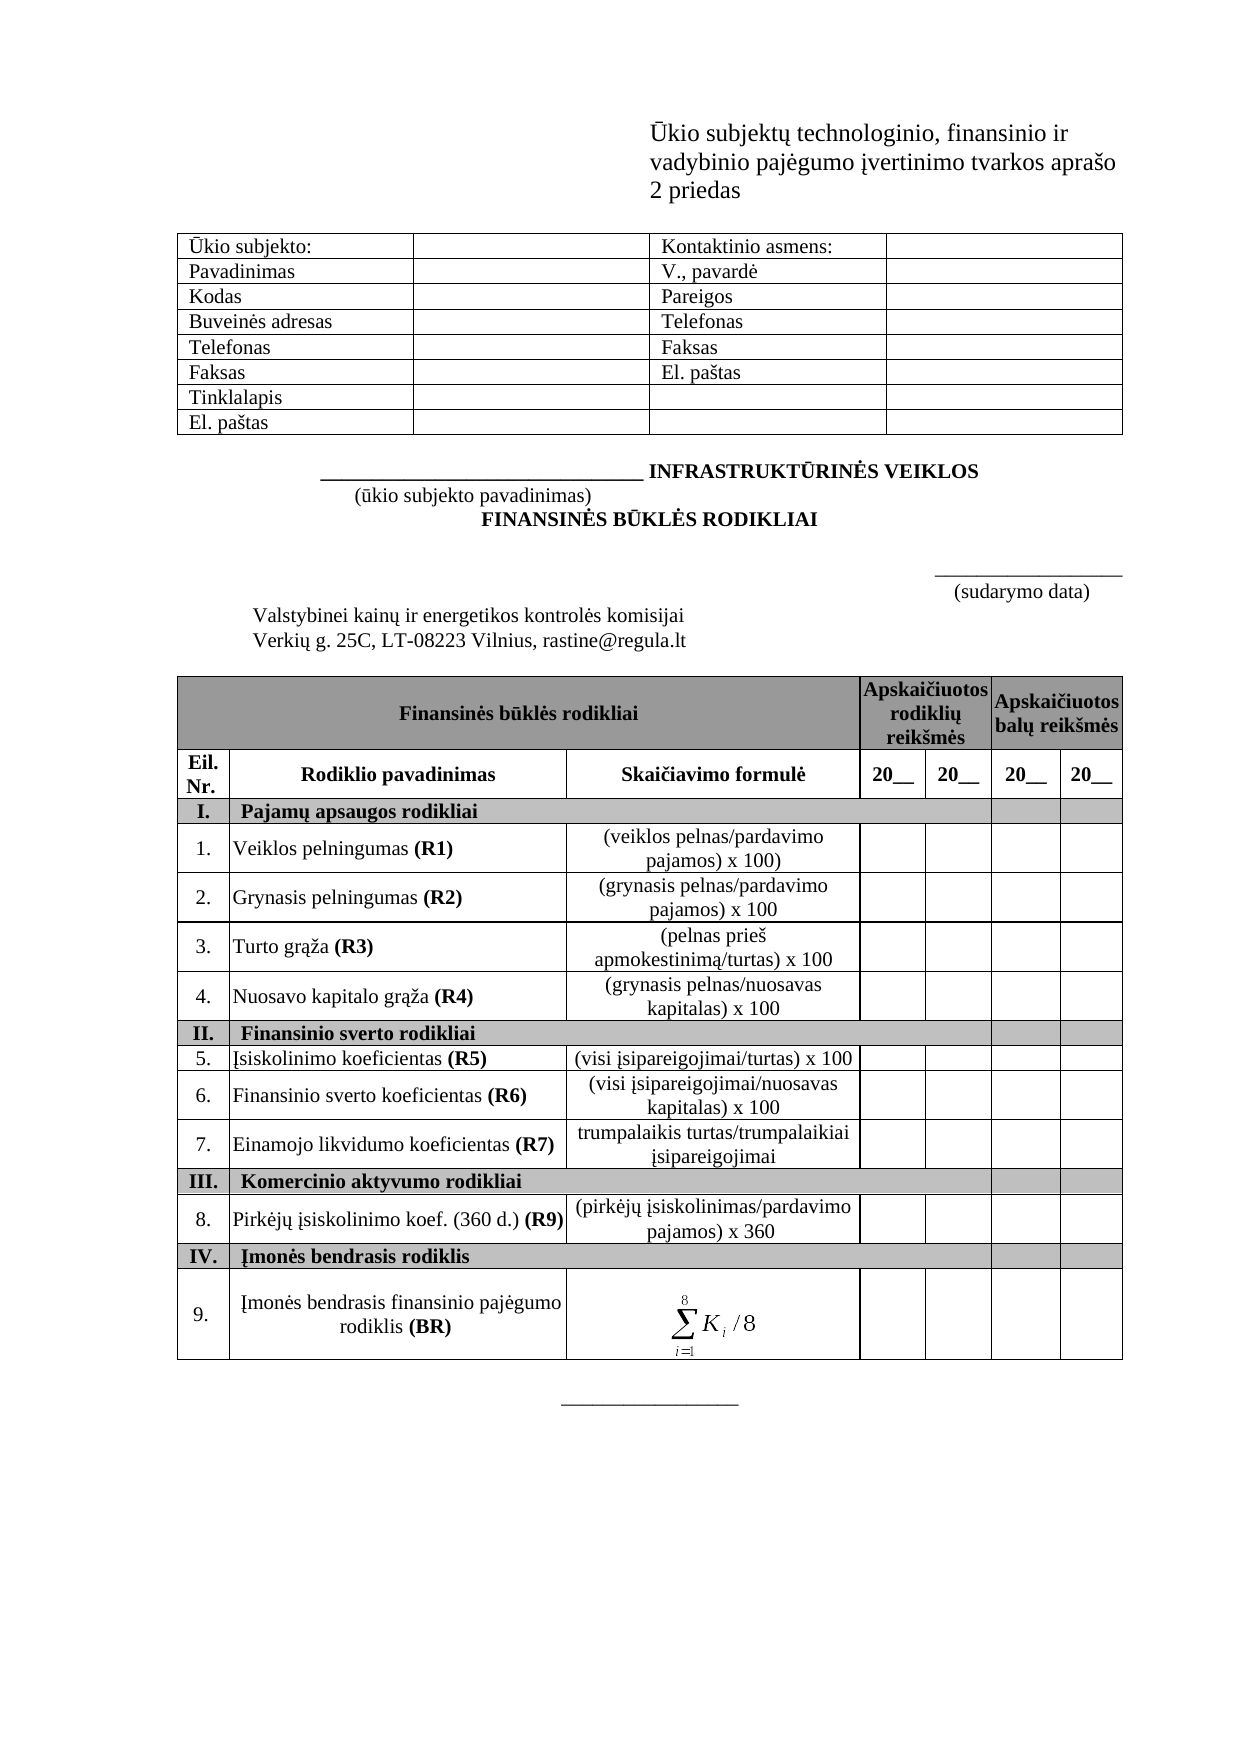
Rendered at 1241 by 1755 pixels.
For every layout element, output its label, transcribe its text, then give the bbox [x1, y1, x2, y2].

table_cell [887, 310, 1122, 333]
table_cell [414, 385, 649, 409]
table_cell [992, 972, 1060, 1020]
table_cell Grynasis pelningumas (R2) [230, 873, 566, 921]
table_cell [887, 385, 1122, 409]
table_cell 6. [178, 1071, 229, 1119]
table_cell Skaičiavimo formulė [567, 750, 859, 798]
table_cell (grynasis pelnas/nuosavas kapitalas) x 100 [567, 972, 859, 1020]
table_cell Komercinio aktyvumo rodikliai [230, 1169, 991, 1193]
text (ūkio subjekto pavadinimas) [302, 483, 1122, 507]
table_cell 1. [178, 824, 229, 872]
table_cell 20__ [926, 750, 991, 798]
table_cell [1061, 1071, 1122, 1119]
table_cell [1061, 1244, 1122, 1268]
text Ūkio subjektų technologinio, finansinio ir vadybinio pajėgumo įvertinimo tvarkos aprašo [649, 118, 1122, 176]
table_cell [926, 1120, 991, 1168]
table_cell Finansinio sverto koeficientas (R6) [230, 1071, 566, 1119]
table_cell [992, 1169, 1060, 1193]
table_cell El. paštas [178, 410, 413, 434]
table_cell [414, 360, 649, 384]
table_cell (veiklos pelnas/pardavimo pajamos) x 100) [567, 824, 859, 872]
table_cell [926, 1195, 991, 1243]
table_cell [861, 1046, 925, 1070]
table_cell Finansinio sverto rodikliai [230, 1021, 991, 1045]
table_cell [414, 335, 649, 359]
table_cell Įmonės bendrasis rodiklis [230, 1244, 991, 1268]
table_cell [887, 259, 1122, 283]
table_header Apskaičiuotos balų reikšmės [992, 677, 1122, 749]
table_cell (pelnas prieš apmokestinimą/turtas) x 100 [567, 923, 859, 971]
table_cell I. [178, 799, 229, 823]
table_cell [926, 1046, 991, 1070]
table_cell [926, 972, 991, 1020]
table_cell Turto grąža (R3) [230, 923, 566, 971]
table_cell Faksas [650, 335, 886, 359]
table_cell Faksas [178, 360, 413, 384]
table_cell Nuosavo kapitalo grąža (R4) [230, 972, 566, 1020]
text Valstybinei kainų ir energetikos kontrolės komisijai [177, 603, 1122, 627]
table_cell [1061, 799, 1122, 823]
table_cell [887, 284, 1122, 308]
table_cell Buveinės adresas [178, 310, 413, 333]
table_cell Pavadinimas [178, 259, 413, 283]
text __________________ [177, 555, 1122, 579]
table_cell [887, 360, 1122, 384]
table_cell [992, 1021, 1060, 1045]
table_cell III. [178, 1169, 229, 1193]
table_header [887, 234, 1122, 258]
table_cell [414, 310, 649, 333]
table_cell [861, 923, 925, 971]
table_cell [1061, 873, 1122, 921]
table_cell [992, 1046, 1060, 1070]
table_cell Tinklalapis [178, 385, 413, 409]
table_cell (pirkėjų įsiskolinimas/pardavimo pajamos) x 360 [567, 1195, 859, 1243]
table_cell Eil. Nr. [178, 750, 229, 798]
table_header [414, 234, 649, 258]
table_cell Pirkėjų įsiskolinimo koef. (360 d.) (R9) [230, 1195, 566, 1243]
table_cell [414, 410, 649, 434]
table_header Apskaičiuotos rodiklių reikšmės [861, 677, 991, 749]
table_cell [992, 1071, 1060, 1119]
table_cell [1061, 1046, 1122, 1070]
table_cell IV. [178, 1244, 229, 1268]
table_cell (visi įsipareigojimai/turtas) x 100 [567, 1046, 859, 1070]
table_cell [887, 335, 1122, 359]
table_cell Pajamų apsaugos rodikliai [230, 799, 991, 823]
text Verkių g. 25C, LT-08223 Vilnius, rastine@regula.lt [177, 627, 1122, 652]
table_cell 7. [178, 1120, 229, 1168]
table_cell Einamojo likvidumo koeficientas (R7) [230, 1120, 566, 1168]
table_cell Įsiskolinimo koeficientas (R5) [230, 1046, 566, 1070]
table_cell [992, 824, 1060, 872]
table_cell Telefonas [178, 335, 413, 359]
table_cell [414, 259, 649, 283]
table_cell 3. [178, 923, 229, 971]
table_header Finansinės būklės rodikliai [178, 677, 859, 749]
table_header Kontaktinio asmens: [650, 234, 886, 258]
table_cell [861, 1195, 925, 1243]
table_cell [414, 284, 649, 308]
table_cell [926, 923, 991, 971]
table_cell [861, 824, 925, 872]
table_cell 2. [178, 873, 229, 921]
table_cell trumpalaikis turtas/trumpalaikiai įsipareigojimai [567, 1120, 859, 1168]
table_cell [861, 972, 925, 1020]
table_cell 4. [178, 972, 229, 1020]
table_cell 20__ [861, 750, 925, 798]
table_cell [1061, 1269, 1122, 1359]
table_cell [861, 873, 925, 921]
table_cell [1061, 1021, 1122, 1045]
table_cell (grynasis pelnas/pardavimo pajamos) x 100 [567, 873, 859, 921]
table_cell Įmonės bendrasis finansinio pajėgumo rodiklis (BR) [230, 1269, 566, 1359]
table_cell 5. [178, 1046, 229, 1070]
table_cell [992, 1244, 1060, 1268]
table_cell [926, 1071, 991, 1119]
table_cell [992, 1269, 1060, 1359]
table_cell 20__ [1061, 750, 1122, 798]
table_cell El. paštas [650, 360, 886, 384]
table_cell [992, 799, 1060, 823]
table_cell [992, 1195, 1060, 1243]
table_cell [650, 410, 886, 434]
table_cell (visi įsipareigojimai/nuosavas kapitalas) x 100 [567, 1071, 859, 1119]
table_cell [926, 1269, 991, 1359]
table_cell Rodiklio pavadinimas [230, 750, 566, 798]
table_cell [1061, 1195, 1122, 1243]
table_cell [992, 1120, 1060, 1168]
table_cell Pareigos [650, 284, 886, 308]
table_cell Telefonas [650, 310, 886, 333]
text (sudarymo data) [177, 579, 1090, 603]
table_cell [992, 923, 1060, 971]
table_header Ūkio subjekto: [178, 234, 413, 258]
table_cell [861, 1269, 925, 1359]
table_cell [1061, 1169, 1122, 1193]
table_cell [926, 873, 991, 921]
table_cell [1061, 923, 1122, 971]
text _________________ [177, 1384, 1122, 1408]
text _______________________________ INFRASTRUKTŪRINĖS VEIKLOS [177, 459, 1122, 483]
table_cell 9. [178, 1269, 229, 1359]
table_cell [650, 385, 886, 409]
table_cell [1061, 972, 1122, 1020]
table_cell Veiklos pelningumas (R1) [230, 824, 566, 872]
table_cell Kodas [178, 284, 413, 308]
text 2 priedas [649, 176, 1122, 204]
table_cell [1061, 1120, 1122, 1168]
table_cell [861, 1071, 925, 1119]
table_cell V., pavardė [650, 259, 886, 283]
table_cell [926, 824, 991, 872]
text FINANSINĖS BŪKLĖS RODIKLIAI [177, 507, 1122, 531]
table_cell [887, 410, 1122, 434]
table_cell II. [178, 1021, 229, 1045]
table_cell [992, 873, 1060, 921]
table_cell [861, 1120, 925, 1168]
table_cell SUMA(i=1,...,8)(K(i)/8) [567, 1269, 859, 1359]
table_cell [1061, 824, 1122, 872]
table_cell 8. [178, 1195, 229, 1243]
table_cell 20__ [992, 750, 1060, 798]
